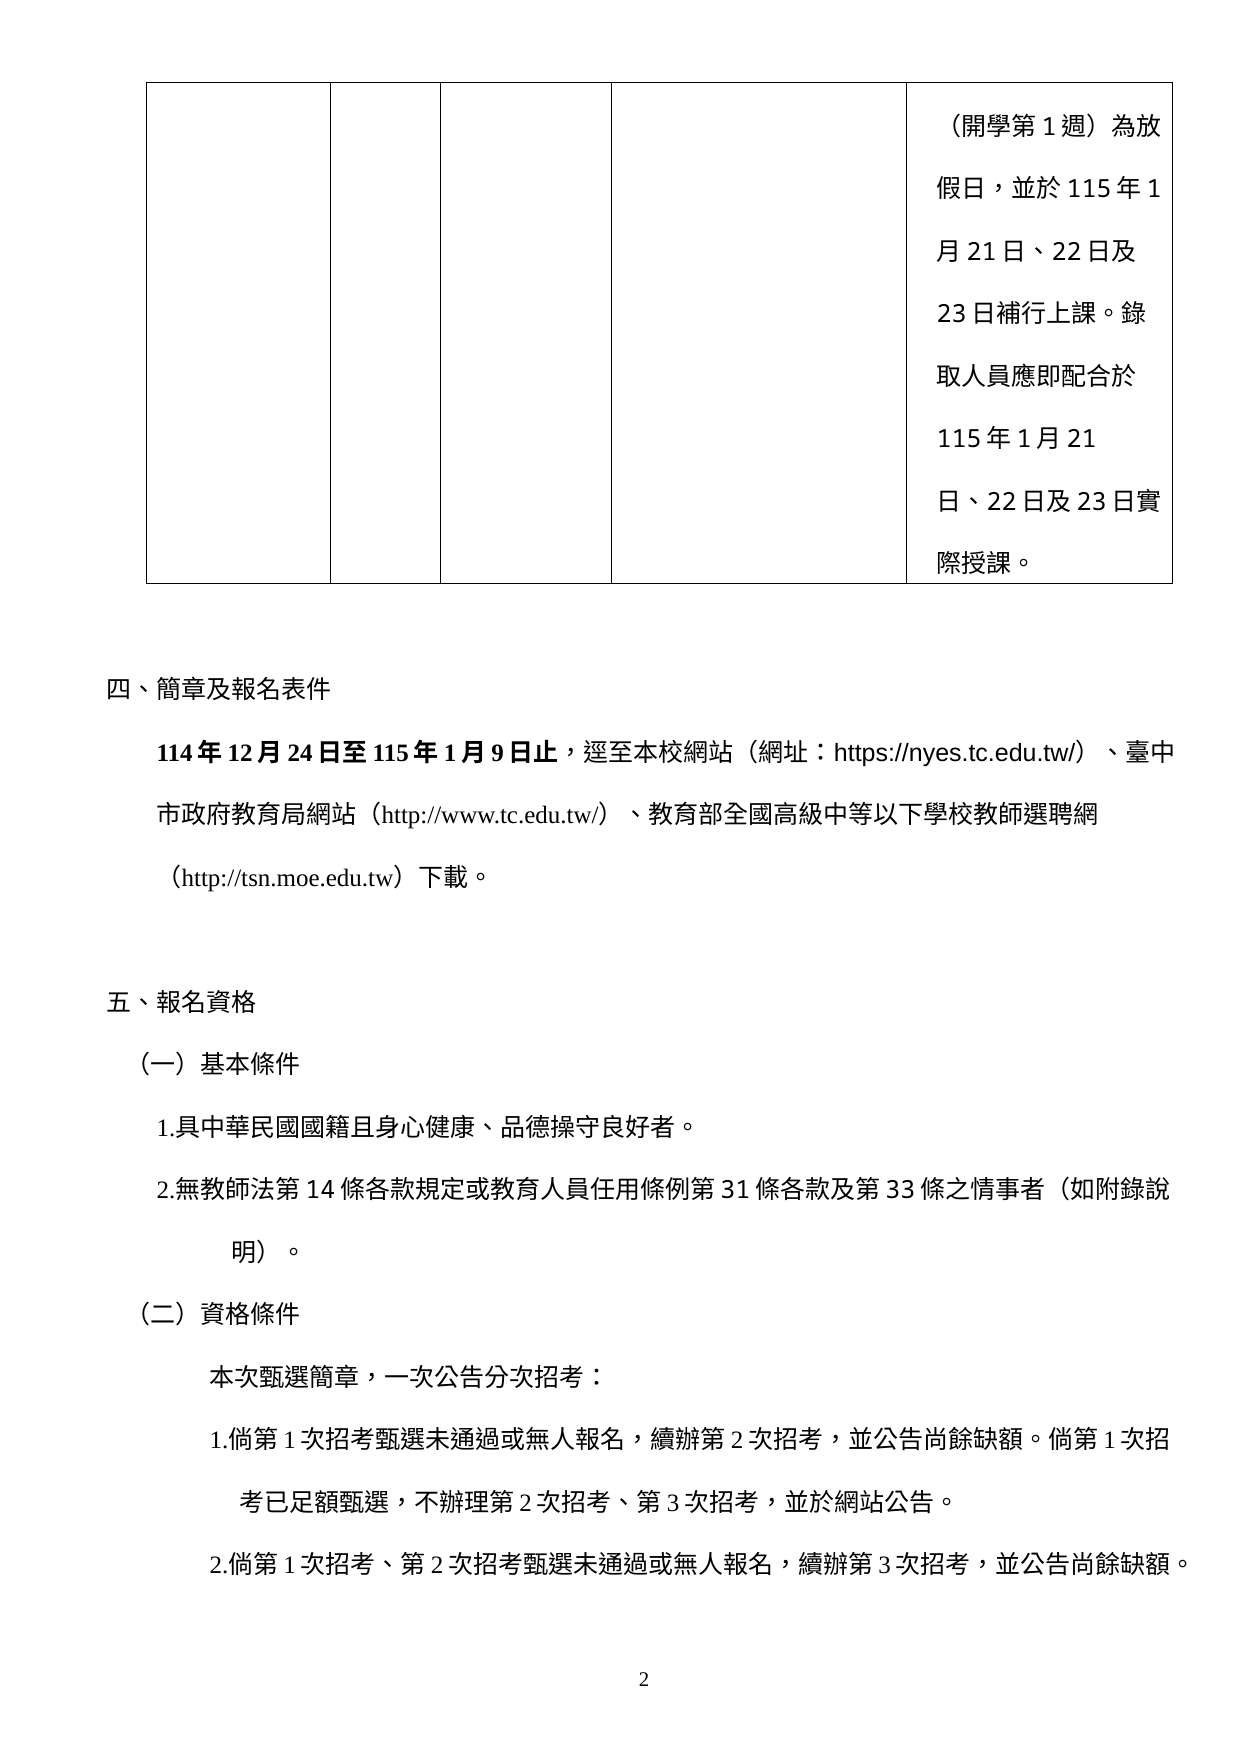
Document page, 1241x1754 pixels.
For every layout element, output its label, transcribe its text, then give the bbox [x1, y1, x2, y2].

table_cell [331, 83, 440, 583]
text 本次甄選簡章，一次公告分次招考： [156, 1334, 1181, 1396]
table_cell [612, 83, 906, 583]
text 五、報名資格 [106, 959, 1181, 1021]
table_cell [441, 83, 611, 583]
text 2.無教師法第14條各款規定或教育人員任用條例第31條各款及第33條之情事者（如附錄說明）。 [106, 1146, 1181, 1271]
text 1.倘第1次招考甄選未通過或無人報名，續辦第2次招考，並公告尚餘缺額。倘第1次招考已足額甄選，不辦理第2次招考、第3次招考，並於網站公告。 [209, 1396, 1181, 1521]
text 四、簡章及報名表件 114年12月24日至115年1月9日止，逕至本校網站（網址：https://nyes.tc.edu.tw/）、臺中市政府教育局網站（http://www.tc.edu.tw/）、教育部全國高級中等以下學校教師選聘網（http://tsn.moe.edu.tw）下載。 [106, 646, 1181, 896]
text 2.倘第1次招考、第2次招考甄選未通過或無人報名，續辦第3次招考，並公告尚餘缺額。倘第2次招考已足額甄選，不辦理第3次招考時，於網站公告。 [209, 1521, 1181, 1584]
table_cell [147, 83, 330, 583]
text （二）資格條件 [106, 1271, 1181, 1334]
text 1.具中華民國國籍且身心健康、品德操守良好者。 [106, 1084, 1181, 1146]
table_cell （開學第1週）為放假日，並於115年1月21日、22日及23日補行上課。錄取人員應即配合於115年1月21日、22日及23日實際授課。 [907, 83, 1172, 583]
text （一）基本條件 [106, 1021, 1181, 1084]
